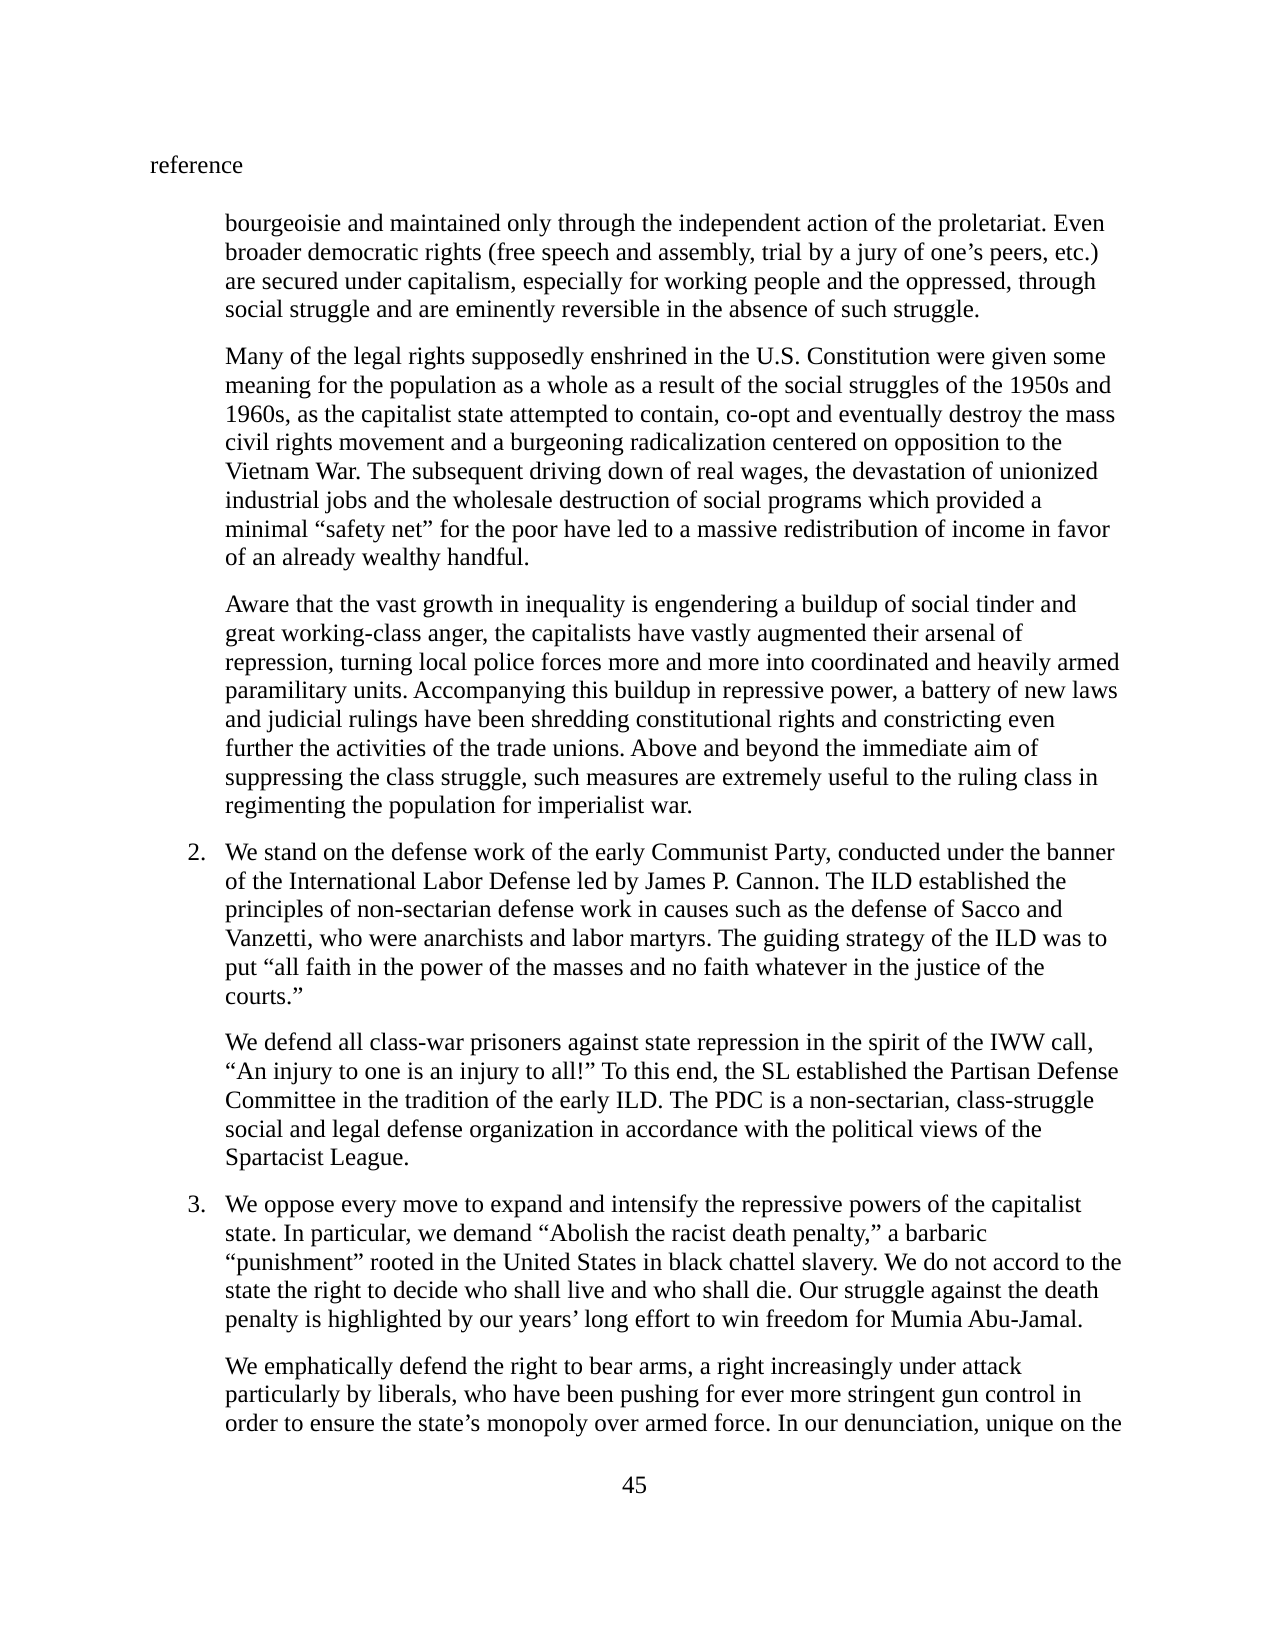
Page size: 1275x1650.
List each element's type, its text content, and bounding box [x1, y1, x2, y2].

list We stand on the defense work of the early Communist Party, conducted under the banner of the International Labor Defense led by James P. Cannon. The ILD established the principles of non-sectarian defense work in causes such as the defense of Sacco and Vanzetti, who were anarchists and labor martyrs. The guiding strategy of the ILD was to put “all faith in the power of the masses and no faith whatever in the justice of the courts.” [187, 837, 1125, 1009]
list bourgeoisie and maintained only through the independent action of the proletariat. Even broader democratic rights (free speech and assembly, trial by a jury of one’s peers, etc.) are secured under capitalism, especially for working people and the oppressed, through social struggle and are eminently reversible in the absence of such struggle. [187, 208, 1125, 323]
list We defend all class-war prisoners against state repression in the spirit of the IWW call, “An injury to one is an injury to all!” To this end, the SL established the Partisan Defense Committee in the tradition of the early ILD. The PDC is a non-sectarian, class-struggle social and legal defense organization in accordance with the political views of the Spartacist League. [187, 1027, 1125, 1171]
list We oppose every move to expand and intensify the repressive powers of the capitalist state. In particular, we demand “Abolish the racist death penalty,” a barbaric “punishment” rooted in the United States in black chattel slavery. We do not accord to the state the right to decide who shall live and who shall die. Our struggle against the death penalty is highlighted by our years’ long effort to win freedom for Mumia Abu-Jamal. [187, 1189, 1125, 1333]
list Many of the legal rights supposedly enshrined in the U.S. Constitution were given some meaning for the population as a whole as a result of the social struggles of the 1950s and 1960s, as the capitalist state attempted to contain, co-opt and eventually destroy the mass civil rights movement and a burgeoning radicalization centered on opposition to the Vietnam War. The subsequent driving down of real wages, the devastation of unionized industrial jobs and the wholesale destruction of social programs which provided a minimal “safety net” for the poor have led to a massive redistribution of income in favor of an already wealthy handful. [187, 341, 1125, 571]
list We emphatically defend the right to bear arms, a right increasingly under attack particularly by liberals, who have been pushing for ever more stringent gun control in order to ensure the state’s monopoly over armed force. In our denunciation, unique on the [187, 1351, 1125, 1437]
list Aware that the vast growth in inequality is engendering a buildup of social tinder and great working-class anger, the capitalists have vastly augmented their arsenal of repression, turning local police forces more and more into coordinated and heavily armed paramilitary units. Accompanying this buildup in repressive power, a battery of new laws and judicial rulings have been shredding constitutional rights and constricting even further the activities of the trade unions. Above and beyond the immediate aim of suppressing the class struggle, such measures are extremely useful to the ruling class in regimenting the population for imperialist war. [187, 589, 1125, 819]
